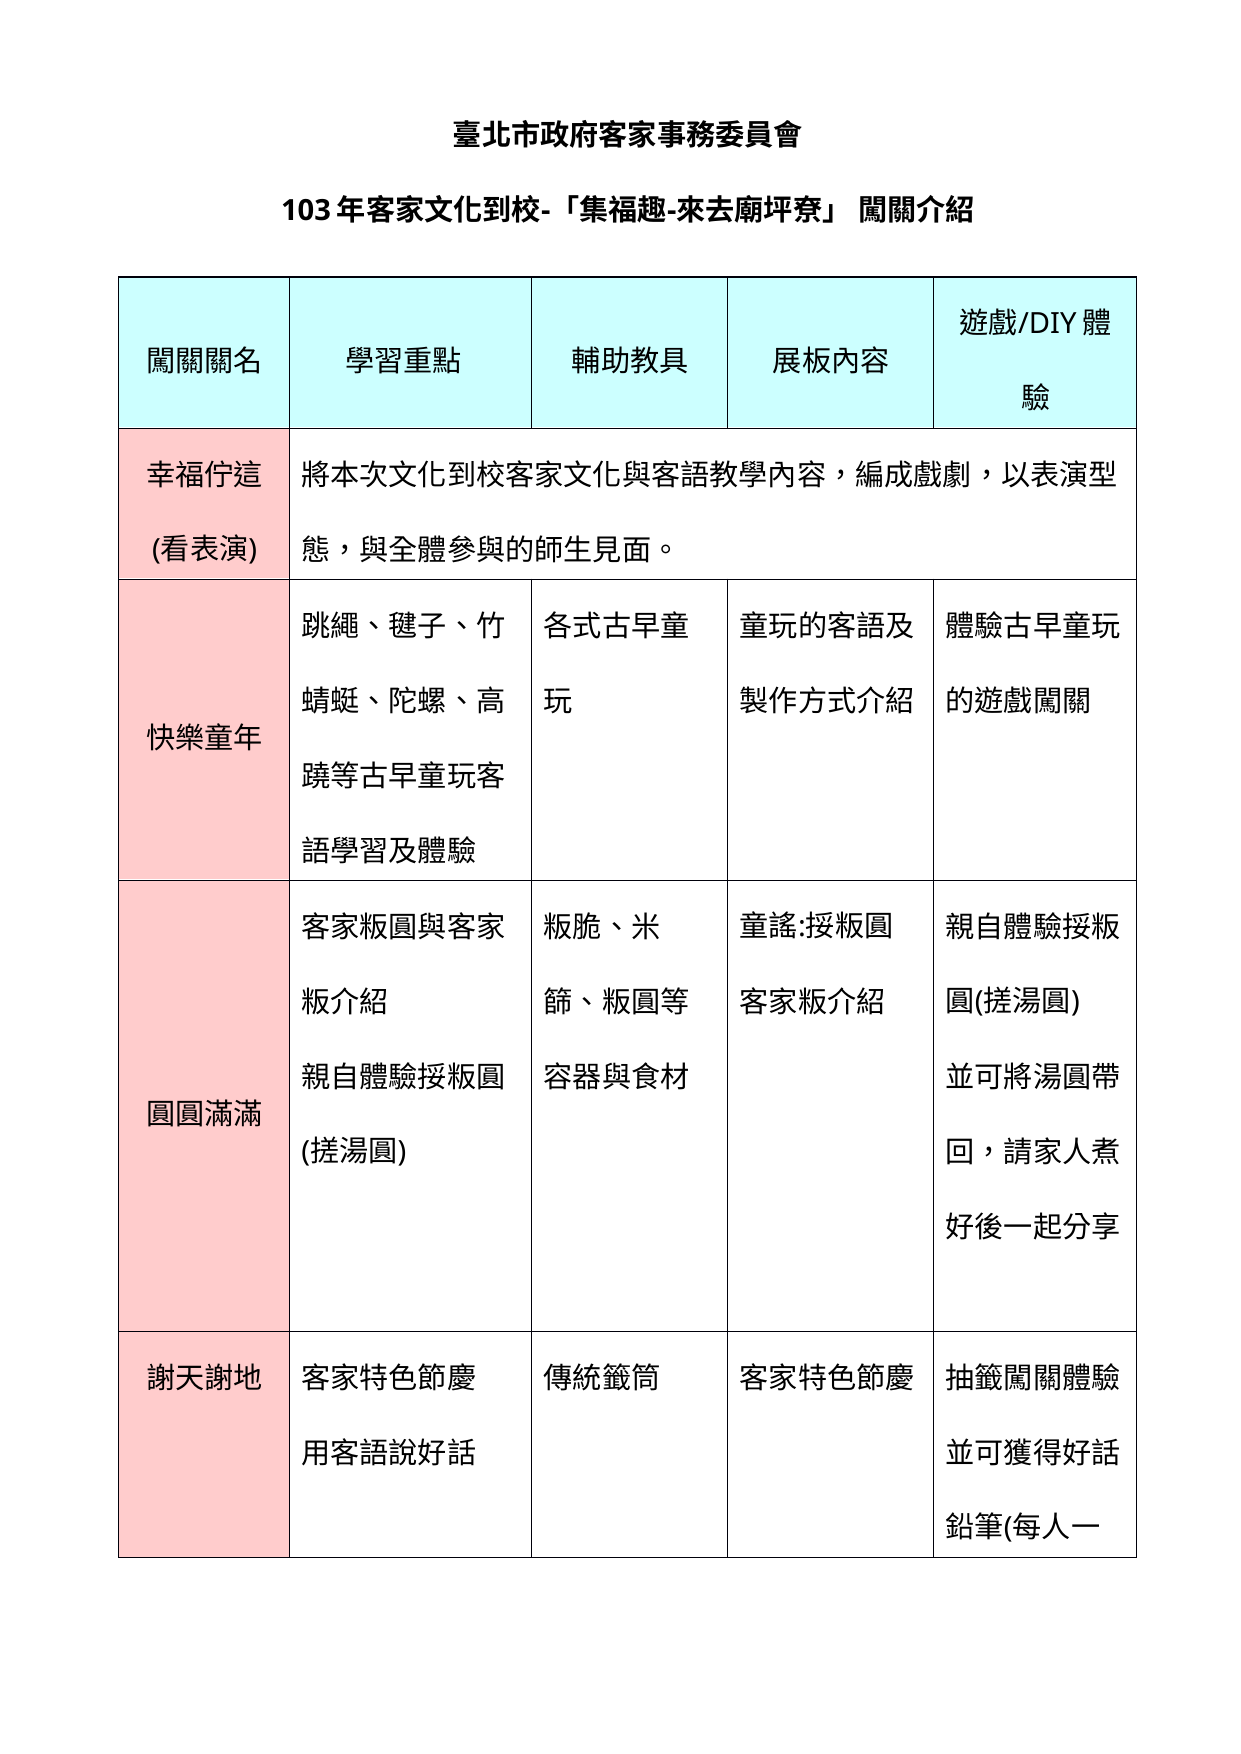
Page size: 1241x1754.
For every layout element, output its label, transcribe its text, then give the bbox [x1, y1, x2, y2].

table_cell 體驗古早童玩的遊戲闖關 [934, 580, 1136, 879]
table_cell 快樂童年 [119, 580, 289, 879]
table_cell 幸福佇這 (看表演) [119, 429, 289, 578]
table_cell 親自體驗挼粄圓(搓湯圓) 並可將湯圓帶回，請家人煮好後一起分享 [934, 881, 1136, 1331]
table_cell 客家特色節慶 [728, 1332, 933, 1557]
table_cell 粄脆、米篩、粄圓等容器與食材 [532, 881, 727, 1331]
table_header 學習重點 [290, 278, 531, 427]
text 103年客家文化到校-「集福趣-來去廟坪尞」 闖關介紹 [103, 164, 1152, 239]
table_header 展板內容 [728, 278, 933, 427]
table_cell 客家特色節慶 用客語說好話 [290, 1332, 531, 1557]
table_header 輔助教具 [532, 278, 727, 427]
table_cell 童謠:挼粄圓 客家粄介紹 [728, 881, 933, 1331]
table_cell 客家粄圓與客家粄介紹 親自體驗挼粄圓(搓湯圓) [290, 881, 531, 1331]
table_cell 謝天謝地 [119, 1332, 289, 1557]
text 臺北市政府客家事務委員會 [103, 89, 1152, 164]
table_header 遊戲/DIY體驗 [934, 278, 1136, 427]
table_header 闖關關名 [119, 278, 289, 427]
table_cell 抽籤闖關體驗並可獲得好話鉛筆(每人一 [934, 1332, 1136, 1557]
table_cell 跳繩、毽子、竹蜻蜓、陀螺、高蹺等古早童玩客語學習及體驗 [290, 580, 531, 879]
table_cell 傳統籤筒 [532, 1332, 727, 1557]
table_cell 童玩的客語及 製作方式介紹 [728, 580, 933, 879]
table_cell 將本次文化到校客家文化與客語教學內容，編成戲劇，以表演型態，與全體參與的師生見面。 [290, 429, 1136, 578]
table_cell 圓圓滿滿 [119, 881, 289, 1331]
table_cell 各式古早童玩 [532, 580, 727, 879]
